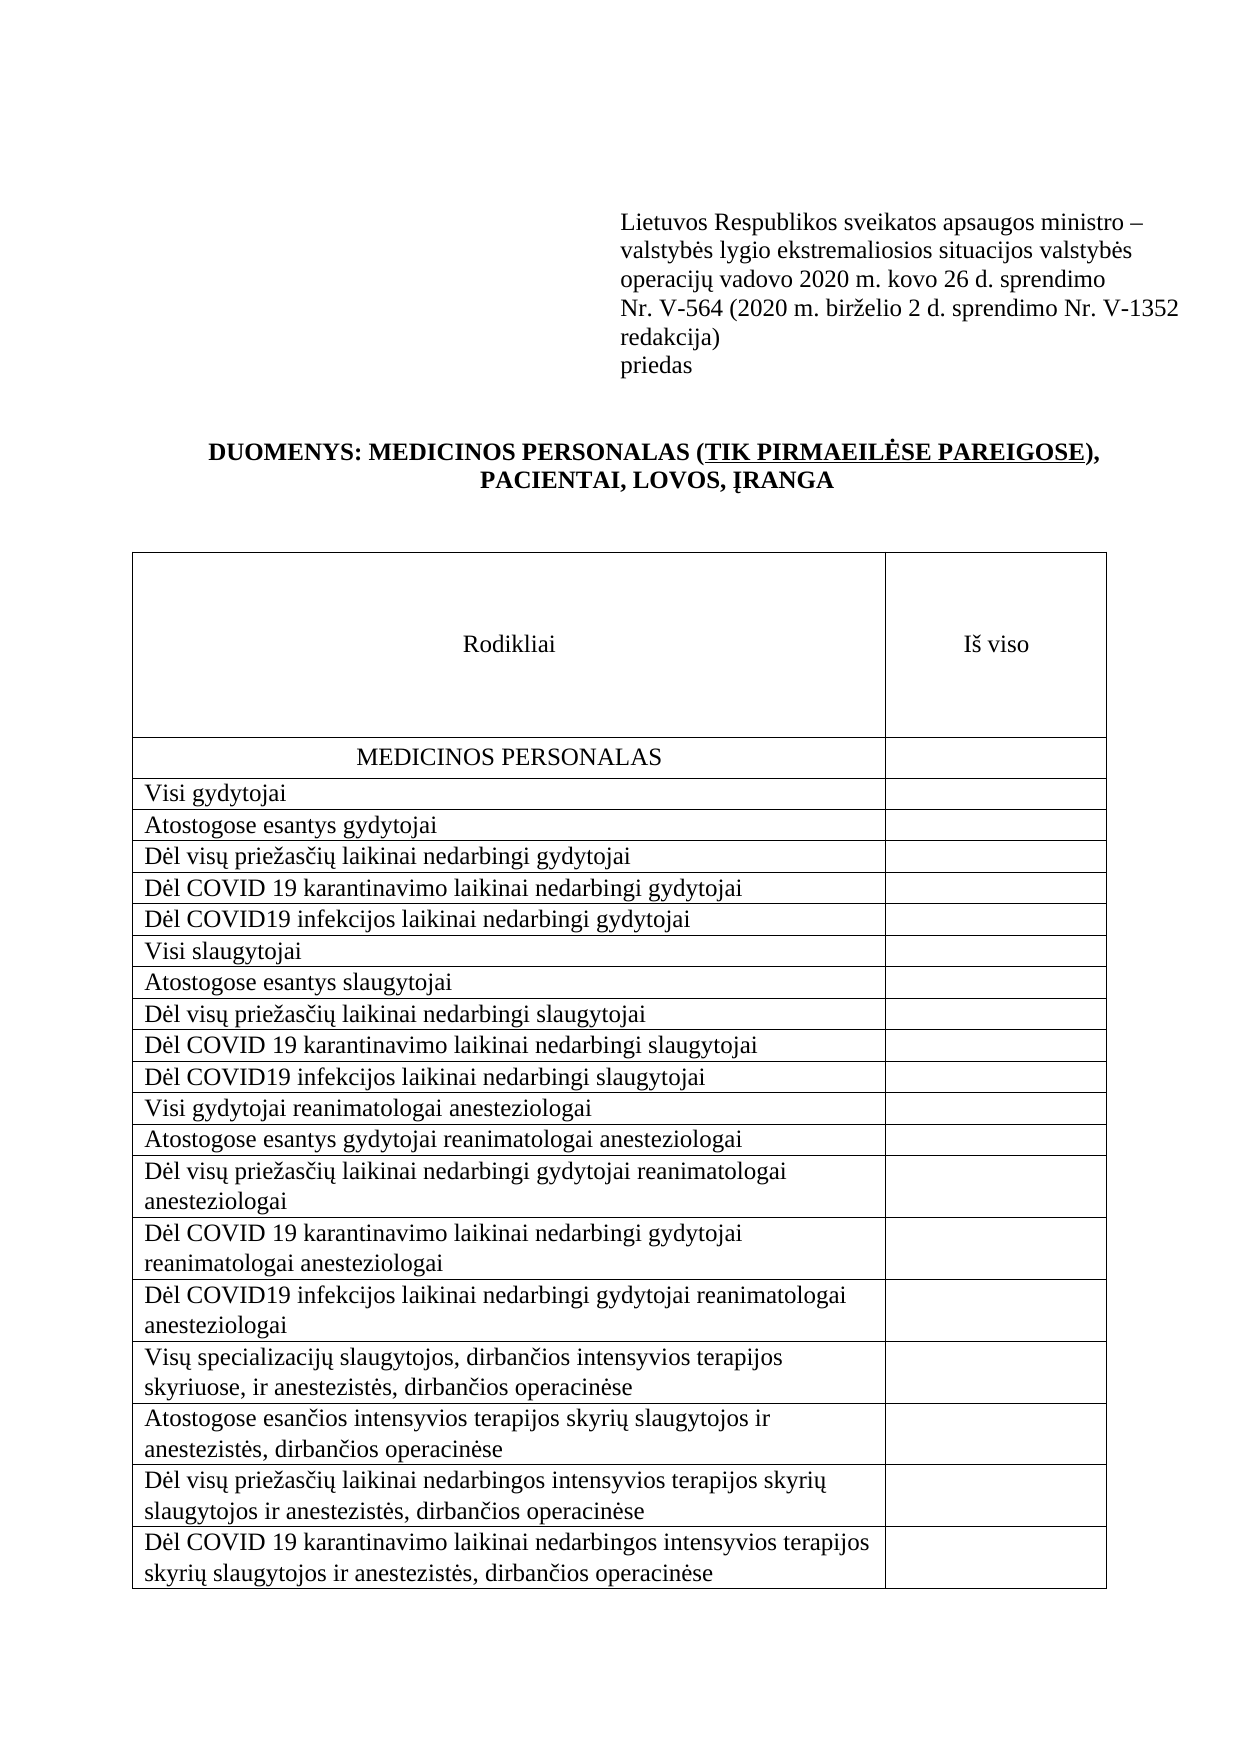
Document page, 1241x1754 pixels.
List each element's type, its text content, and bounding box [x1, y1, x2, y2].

table_cell [886, 810, 1106, 840]
text valstybės lygio ekstremaliosios situacijos valstybės [133, 235, 1240, 264]
table_cell [886, 841, 1106, 872]
table_cell Dėl COVID19 infekcijos laikinai nedarbingi gydytojai reanimatologai anesteziologai [133, 1280, 885, 1341]
text DUOMENYS: MEDICINOS PERSONALAS (TIK PIRMAEILĖSE PAREIGOSE), PACIENTAI, LOVOS, ĮRANGA [133, 437, 1181, 494]
table_cell [886, 1465, 1106, 1526]
table_cell Dėl COVID 19 karantinavimo laikinai nedarbingi gydytojai [133, 873, 885, 903]
table_cell [886, 936, 1106, 966]
table_cell Dėl COVID 19 karantinavimo laikinai nedarbingi gydytojai reanimatologai anesteziologai [133, 1218, 885, 1279]
table_header Iš viso [886, 553, 1106, 737]
table_cell Dėl COVID 19 karantinavimo laikinai nedarbingos intensyvios terapijos skyrių slaugytojos ir anestezistės, dirbančios operacinėse [133, 1527, 885, 1588]
table_cell [886, 1093, 1106, 1123]
table_header Rodikliai [133, 553, 885, 737]
table_cell Dėl COVID 19 karantinavimo laikinai nedarbingi slaugytojai [133, 1030, 885, 1061]
table_cell [886, 967, 1106, 998]
table_cell [886, 1404, 1106, 1464]
table_cell Atostogose esantys slaugytojai [133, 967, 885, 998]
text Lietuvos Respublikos sveikatos apsaugos ministro – [133, 207, 1240, 235]
text priedas [133, 350, 1240, 379]
text redakcija) [620, 322, 1181, 350]
table_cell Atostogose esantys gydytojai reanimatologai anesteziologai [133, 1125, 885, 1155]
text operacijų vadovo 2020 m. kovo 26 d. sprendimo [591, 264, 1240, 293]
table_cell Atostogose esantys gydytojai [133, 810, 885, 840]
table_cell [886, 1156, 1106, 1217]
table_cell Atostogose esančios intensyvios terapijos skyrių slaugytojos ir anestezistės, dirbančios operacinėse [133, 1404, 885, 1464]
table_cell Dėl COVID19 infekcijos laikinai nedarbingi gydytojai [133, 904, 885, 935]
table_cell [886, 1527, 1106, 1588]
table_cell Dėl visų priežasčių laikinai nedarbingi gydytojai [133, 841, 885, 872]
table_cell [886, 1125, 1106, 1155]
text Nr. V-564 (2020 m. birželio 2 d. sprendimo Nr. V-1352 [620, 293, 1181, 322]
table_cell Visų specializacijų slaugytojos, dirbančios intensyvios terapijos skyriuose, ir anestezistės, dirbančios operacinėse [133, 1342, 885, 1402]
table_cell Dėl visų priežasčių laikinai nedarbingi gydytojai reanimatologai anesteziologai [133, 1156, 885, 1217]
table_cell Dėl COVID19 infekcijos laikinai nedarbingi slaugytojai [133, 1062, 885, 1092]
table_cell MEDICINOS PERSONALAS [133, 738, 885, 777]
table_cell [886, 738, 1106, 777]
table_cell Dėl visų priežasčių laikinai nedarbingos intensyvios terapijos skyrių slaugytojos ir anestezistės, dirbančios operacinėse [133, 1465, 885, 1526]
table_cell Visi slaugytojai [133, 936, 885, 966]
table_cell [886, 1062, 1106, 1092]
table_cell [886, 1342, 1106, 1402]
table_cell [886, 779, 1106, 809]
table_cell Visi gydytojai [133, 779, 885, 809]
table_cell Dėl visų priežasčių laikinai nedarbingi slaugytojai [133, 999, 885, 1029]
table_cell [886, 873, 1106, 903]
table_cell [886, 1280, 1106, 1341]
table_cell [886, 1218, 1106, 1279]
table_cell Visi gydytojai reanimatologai anesteziologai [133, 1093, 885, 1123]
table_cell [886, 1030, 1106, 1061]
table_cell [886, 904, 1106, 935]
table_cell [886, 999, 1106, 1029]
